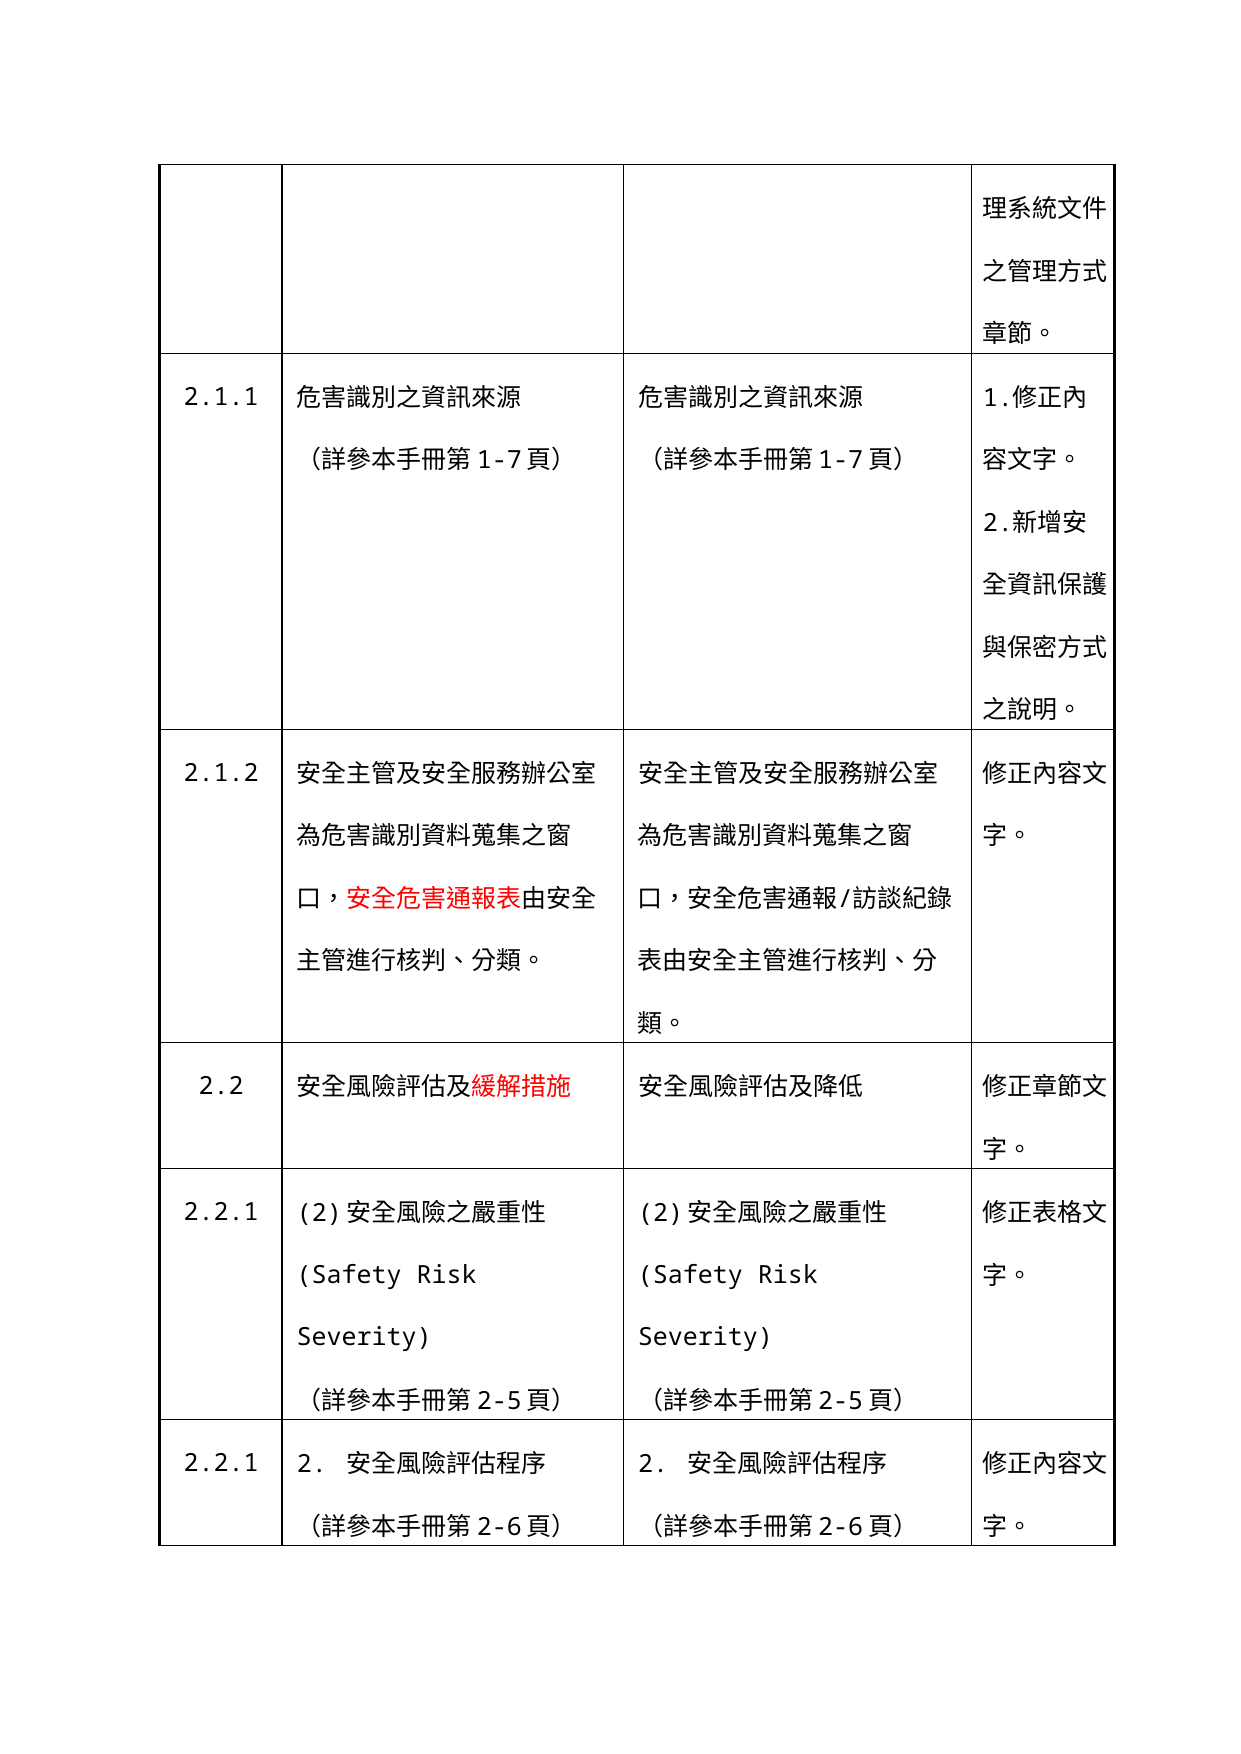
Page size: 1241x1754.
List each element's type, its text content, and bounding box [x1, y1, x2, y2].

table_cell 修正內容文字。 [972, 730, 1113, 1042]
table_cell 修正表格文字。 [972, 1169, 1113, 1419]
table_cell 1.修正內容文字。 2.新增安全資訊保護與保密方式之說明。 [972, 354, 1113, 729]
table_cell 2. 安全風險評估程序 （詳參本手冊第2-6頁） [283, 1420, 623, 1545]
table_cell 2.1.2 [161, 730, 281, 1042]
table_cell 2.2.1 [161, 1420, 281, 1545]
table_cell 修正章節文字。 [972, 1043, 1113, 1168]
table_cell 危害識別之資訊來源 （詳參本手冊第1-7頁） [283, 354, 623, 729]
table_cell 安全風險評估及降低 [624, 1043, 971, 1168]
table_cell 2.1.1 [161, 354, 281, 729]
table_cell (2) 安全風險之嚴重性(Safety Risk Severity) （詳參本手冊第2-5頁） [283, 1169, 623, 1419]
table_cell [283, 165, 623, 353]
table_cell 2. 安全風險評估程序 （詳參本手冊第2-6頁） [624, 1420, 971, 1545]
table_cell 安全主管及安全服務辦公室為危害識別資料蒐集之窗口，安全危害通報表由安全主管進行核判、分類。 [283, 730, 623, 1042]
table_cell 安全風險評估及緩解措施 [283, 1043, 623, 1168]
table_cell [624, 165, 971, 353]
table_cell 安全主管及安全服務辦公室為危害識別資料蒐集之窗口，安全危害通報/訪談紀錄表由安全主管進行核判、分類。 [624, 730, 971, 1042]
table_cell 2.2.1 [161, 1169, 281, 1419]
table_cell [161, 165, 281, 353]
table_cell 危害識別之資訊來源 （詳參本手冊第1-7頁） [624, 354, 971, 729]
table_cell 理系統文件之管理方式章節。 [972, 165, 1113, 353]
table_cell (2) 安全風險之嚴重性(Safety Risk Severity) （詳參本手冊第2-5頁） [624, 1169, 971, 1419]
table_cell 修正內容文字。 [972, 1420, 1113, 1545]
table_cell 2.2 [161, 1043, 281, 1168]
